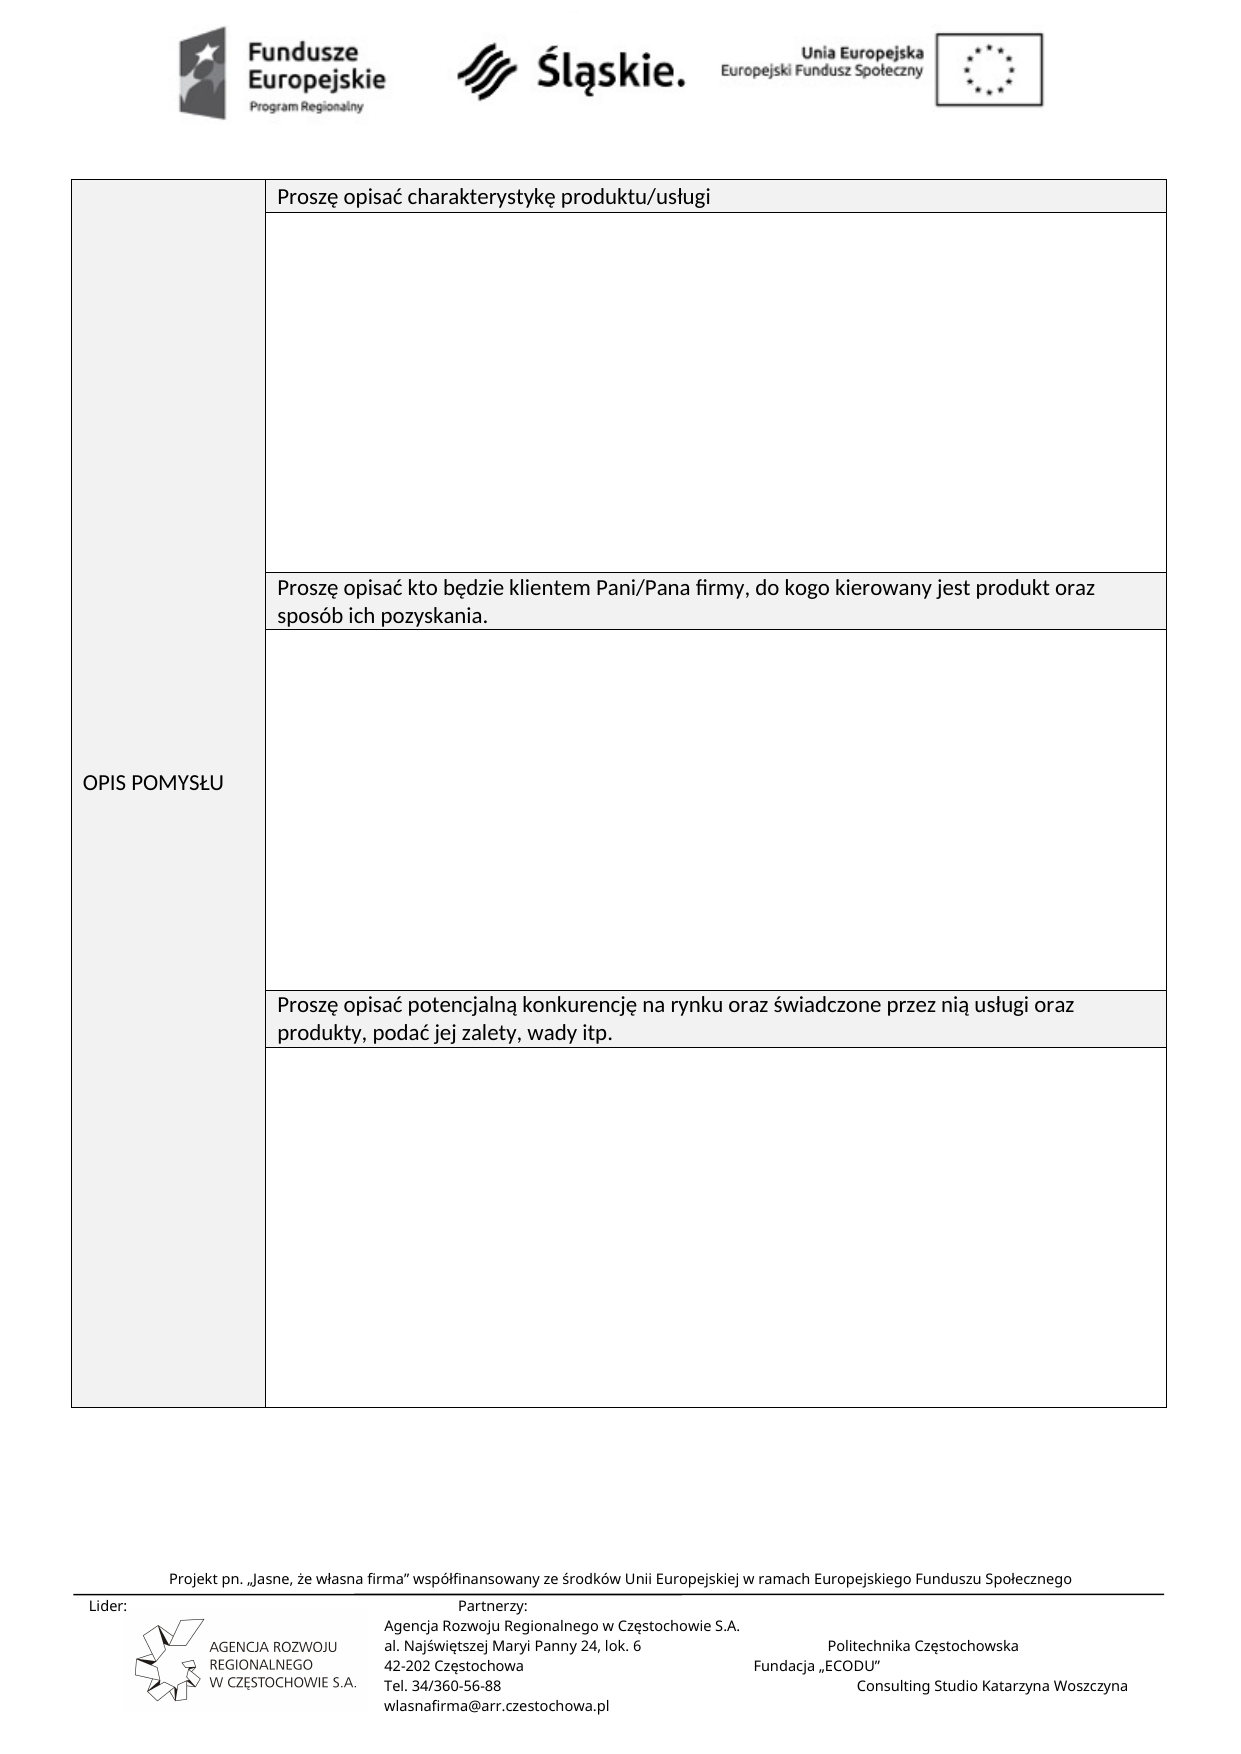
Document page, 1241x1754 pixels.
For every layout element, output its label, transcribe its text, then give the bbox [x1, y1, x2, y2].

table_cell Proszę opisać potencjalną konkurencję na rynku oraz świadczone przez nią usługi oraz produkty, podać jej zalety, wady itp. [266, 991, 1166, 1047]
table_cell Proszę opisać kto będzie klientem Pani/Pana firmy, do kogo kierowany jest produkt oraz sposób ich pozyskania. [266, 573, 1166, 629]
table_cell [266, 213, 1166, 572]
table_header OPIS POMYSŁU [72, 180, 265, 1407]
table_cell [266, 1048, 1166, 1407]
table_cell [266, 630, 1166, 989]
table_header Proszę opisać charakterystykę produktu/usługi [266, 180, 1166, 212]
